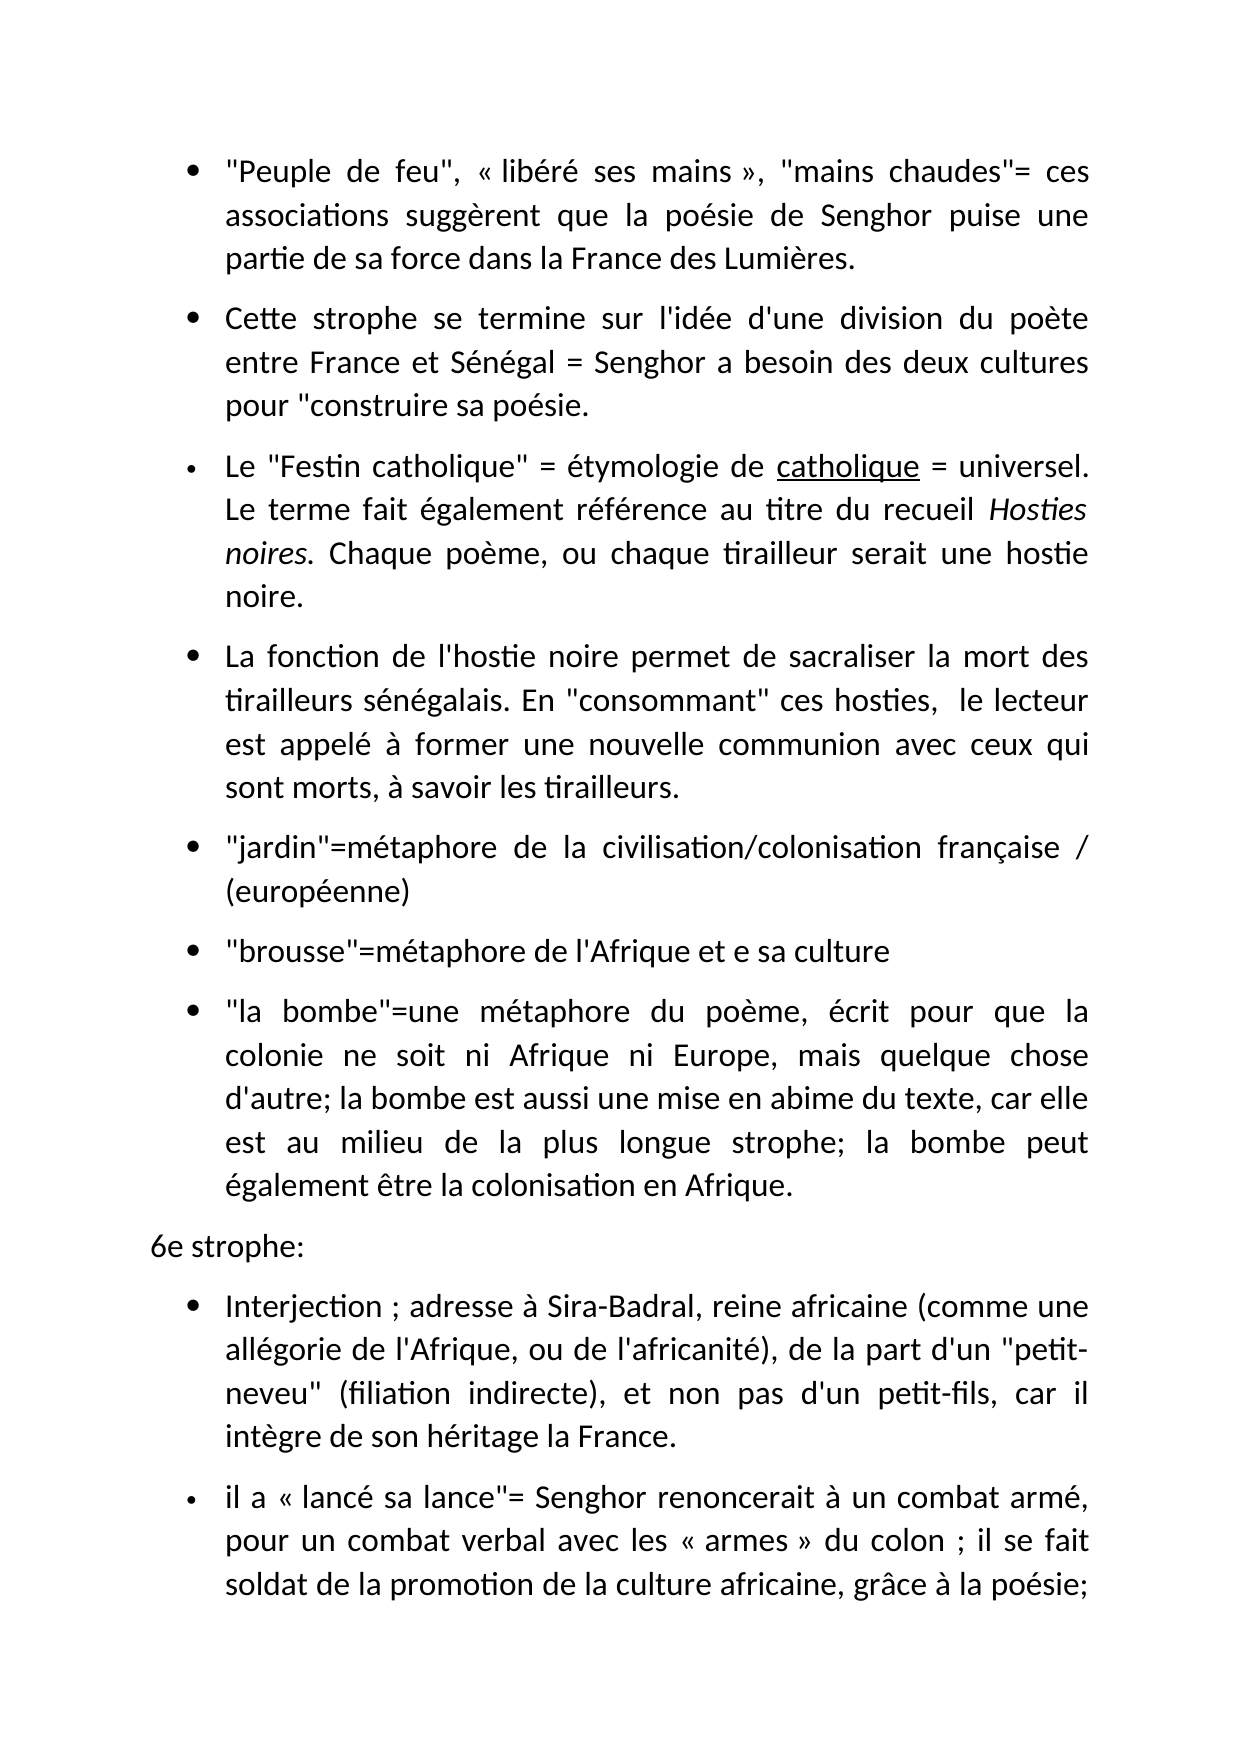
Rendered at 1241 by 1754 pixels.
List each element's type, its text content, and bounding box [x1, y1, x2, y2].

list il a « lancé sa lance"= Senghor renoncerait à un combat armé, pour un combat verbal avec les « armes » du colon ; il se fait soldat de la promotion de la culture africaine, grâce à la poésie; [187, 1476, 1090, 1603]
list Le "Festin catholique" = étymologie de catholique = universel. Le terme fait également référence au titre du recueil Hosties noires. Chaque poème, ou chaque tirailleur serait une hostie noire. [187, 444, 1090, 616]
list "Peuple de feu", « libéré ses mains », "mains chaudes"= ces associations suggèrent que la poésie de Senghor puise une partie de sa force dans la France des Lumières. [187, 150, 1090, 278]
list La fonction de l'hostie noire permet de sacraliser la mort des tirailleurs sénégalais. En "consommant" ces hosties, le lecteur est appelé à former une nouvelle communion avec ceux qui sont morts, à savoir les tirailleurs. [187, 635, 1090, 807]
text 6e strophe: [150, 1224, 1090, 1265]
list Interjection ; adresse à Sira-Badral, reine africaine (comme une allégorie de l'Afrique, ou de l'africanité), de la part d'un "petit-neveu" (filiation indirecte), et non pas d'un petit-fils, car il intègre de son héritage la France. [187, 1285, 1090, 1456]
list Cette strophe se termine sur l'idée d'une division du poète entre France et Sénégal = Senghor a besoin des deux cultures pour "construire sa poésie. [187, 297, 1090, 425]
list "la bombe"=une métaphore du poème, écrit pour que la colonie ne soit ni Afrique ni Europe, mais quelque chose d'autre; la bombe est aussi une mise en abime du texte, car elle est au milieu de la plus longue strophe; la bombe peut également être la colonisation en Afrique. [187, 990, 1090, 1205]
list "jardin"=métaphore de la civilisation/colonisation française / (européenne) [187, 826, 1090, 911]
list "brousse"=métaphore de l'Afrique et e sa culture [187, 930, 1090, 971]
